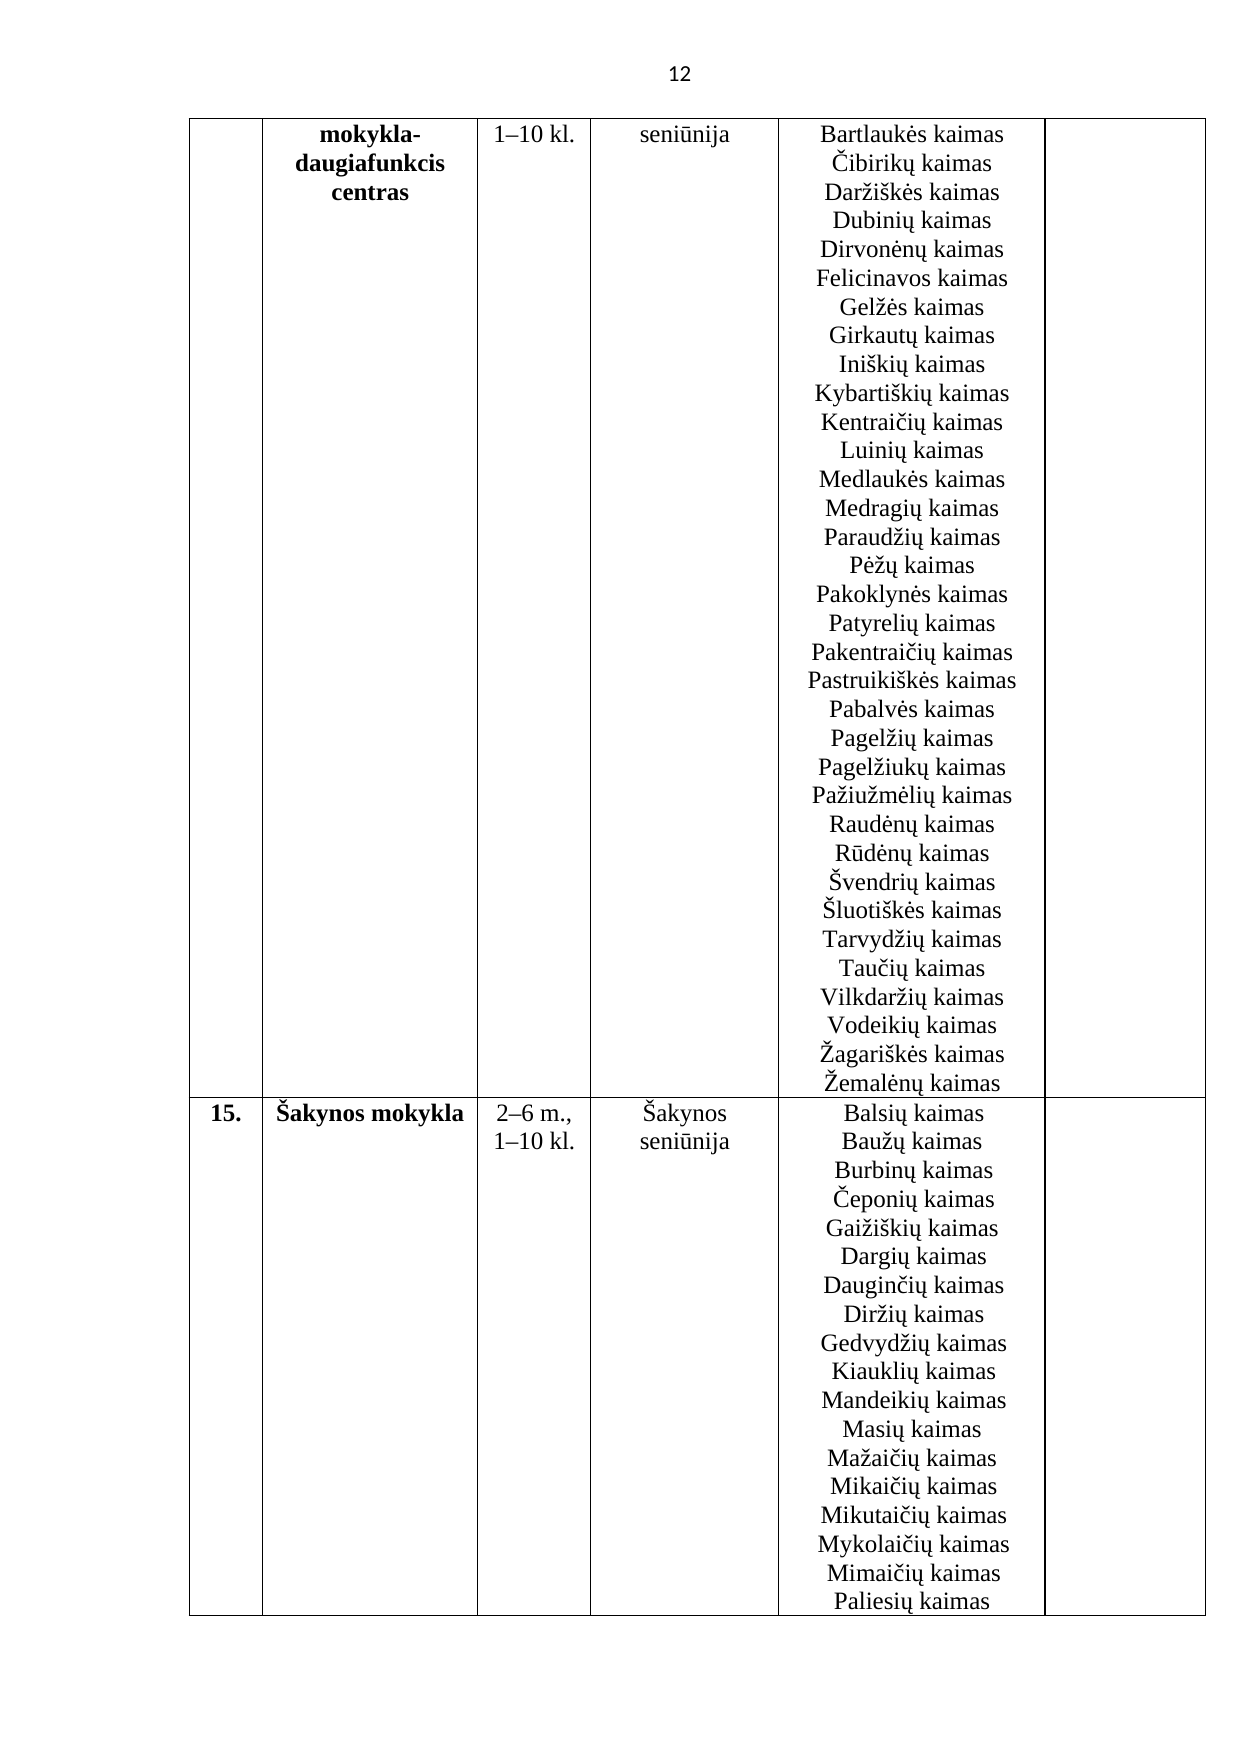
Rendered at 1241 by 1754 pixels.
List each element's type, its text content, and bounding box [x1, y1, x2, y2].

table_cell [1046, 1098, 1205, 1615]
table_cell [1046, 119, 1205, 1097]
table_cell Šakynos mokykla [263, 1098, 477, 1615]
table_cell Šakynos seniūnija [591, 1098, 778, 1615]
table_cell Balsių kaimas Baužų kaimas Burbinų kaimas Čeponių kaimas Gaižiškių kaimas Dargių kaimas Dauginčių kaimas Diržių kaimas Gedvydžių kaimas Kiauklių kaimas Mandeikių kaimas Masių kaimas Mažaičių kaimas Mikaičių kaimas Mikutaičių kaimas Mykolaičių kaimas Mimaičių kaimas Paliesių kaimas [779, 1098, 1044, 1615]
table_cell Bartlaukės kaimas Čibirikų kaimas Daržiškės kaimas Dubinių kaimas Dirvonėnų kaimas Felicinavos kaimas Gelžės kaimas Girkautų kaimas Iniškių kaimas Kybartiškių kaimas Kentraičių kaimas Luinių kaimas Medlaukės kaimas Medragių kaimas Paraudžių kaimas Pėžų kaimas Pakoklynės kaimas Patyrelių kaimas Pakentraičių kaimas Pastruikiškės kaimas Pabalvės kaimas Pagelžių kaimas Pagelžiukų kaimas Pažiužmėlių kaimas Raudėnų kaimas Rūdėnų kaimas Švendrių kaimas Šluotiškės kaimas Tarvydžių kaimas Taučių kaimas Vilkdaržių kaimas Vodeikių kaimas Žagariškės kaimas Žemalėnų kaimas [779, 119, 1044, 1097]
table_cell [190, 119, 262, 1097]
table_cell seniūnija [591, 119, 778, 1097]
table_cell mokykla-daugiafunkcis centras [263, 119, 477, 1097]
table_cell 2–6 m., 1–10 kl. [478, 1098, 590, 1615]
table_cell 15. [190, 1098, 262, 1615]
table_cell 1–10 kl. [478, 119, 590, 1097]
